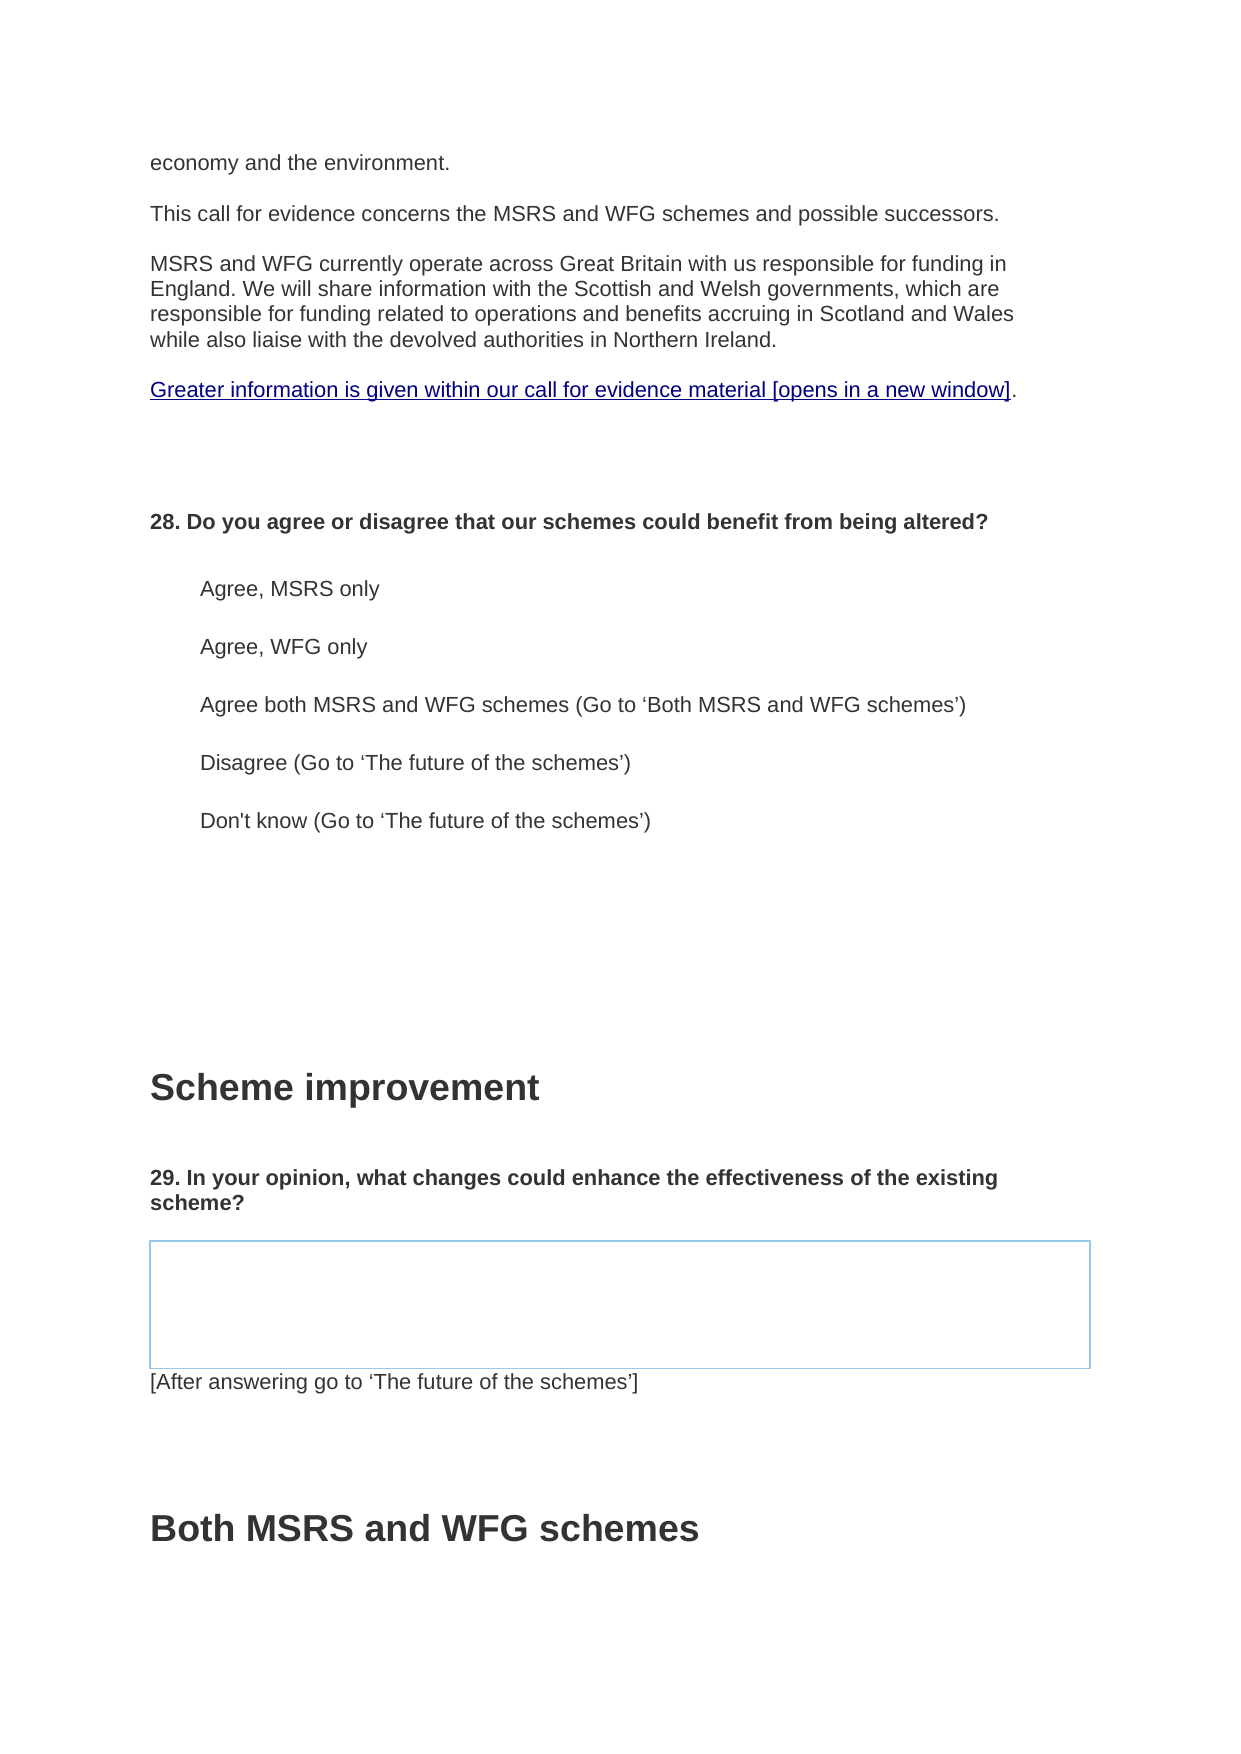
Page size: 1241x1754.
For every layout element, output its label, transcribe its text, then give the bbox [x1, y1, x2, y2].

subtitle 28. Do you agree or disagree that our schemes could benefit from being altered? [150, 458, 1090, 534]
subtitle 29. In your opinion, what changes could enhance the effectiveness of the existing scheme? [150, 1165, 1090, 1215]
table_cell Agree both MSRS and WFG schemes (Go to ‘Both MSRS and WFG schemes’) [200, 675, 967, 733]
table_header [151, 1242, 1089, 1368]
table_cell [150, 618, 200, 675]
table_cell Agree, WFG only [200, 618, 967, 675]
text [After answering go to ‘The future of the schemes’] [150, 1369, 1090, 1394]
text Both MSRS and WFG schemes [150, 1463, 1090, 1549]
table_cell [150, 734, 200, 791]
table_cell [150, 791, 200, 849]
text economy and the environment. This call for evidence concerns the MSRS and WFG schemes and possible successors. MSRS and WFG currently operate across Great Britain with us responsible for funding in England. We will share information with the Scottish and Welsh governments, which are responsible for funding related to operations and benefits accruing in Scotland and Wales while also liaise with the devolved authorities in Northern Ireland. Greater information is given within our call for evidence material [opens in a new window]. [150, 150, 1090, 402]
table_cell [150, 675, 200, 733]
table_header [150, 559, 200, 617]
table_cell Disagree (Go to ‘The future of the schemes’) [200, 734, 967, 791]
table_header Agree, MSRS only [200, 559, 967, 617]
text Scheme improvement [150, 1065, 1090, 1108]
table_cell Don't know (Go to ‘The future of the schemes’) [200, 791, 967, 849]
